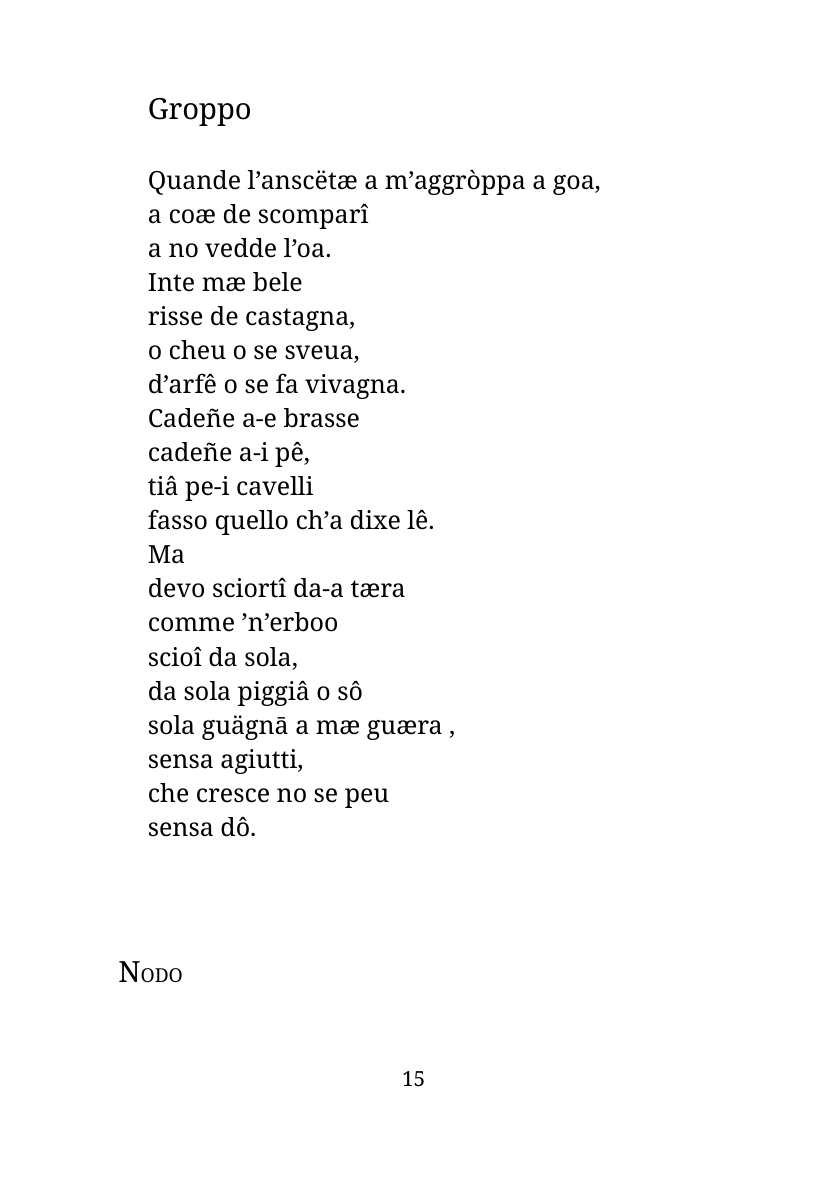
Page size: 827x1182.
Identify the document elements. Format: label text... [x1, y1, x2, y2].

text a no vedde l’oa. [118, 230, 709, 264]
text fasso quello ch’a dixe lê. [118, 503, 709, 537]
text o cheu o se sveua, [118, 333, 709, 367]
text sensa dô. [118, 809, 709, 843]
text cadeñe a-i pê, [118, 435, 709, 469]
text Quande l’anscëtæ a m’aggròppa a goa, [118, 162, 709, 196]
text che cresce no se peu [118, 775, 709, 809]
text Groppo [118, 88, 709, 128]
text comme ’n’erboo [118, 605, 709, 639]
text risse de castagna, [118, 298, 709, 333]
text sensa agiutti, [118, 741, 709, 775]
text da sola piggiâ o sô [118, 673, 709, 707]
text Cadeñe a-e brasse [118, 401, 709, 435]
text Inte mæ bele [118, 264, 709, 298]
text tiâ pe-i cavelli [118, 469, 709, 503]
text Nodo [118, 951, 709, 991]
text sola guägnā a mæ guæra , [118, 707, 709, 741]
text Ma [118, 537, 709, 571]
text scioî da sola, [118, 639, 709, 673]
text a coæ de scomparî [118, 196, 709, 230]
text d’arfê o se fa vivagna. [118, 367, 709, 401]
text devo sciortî da-a tæra [118, 571, 709, 605]
